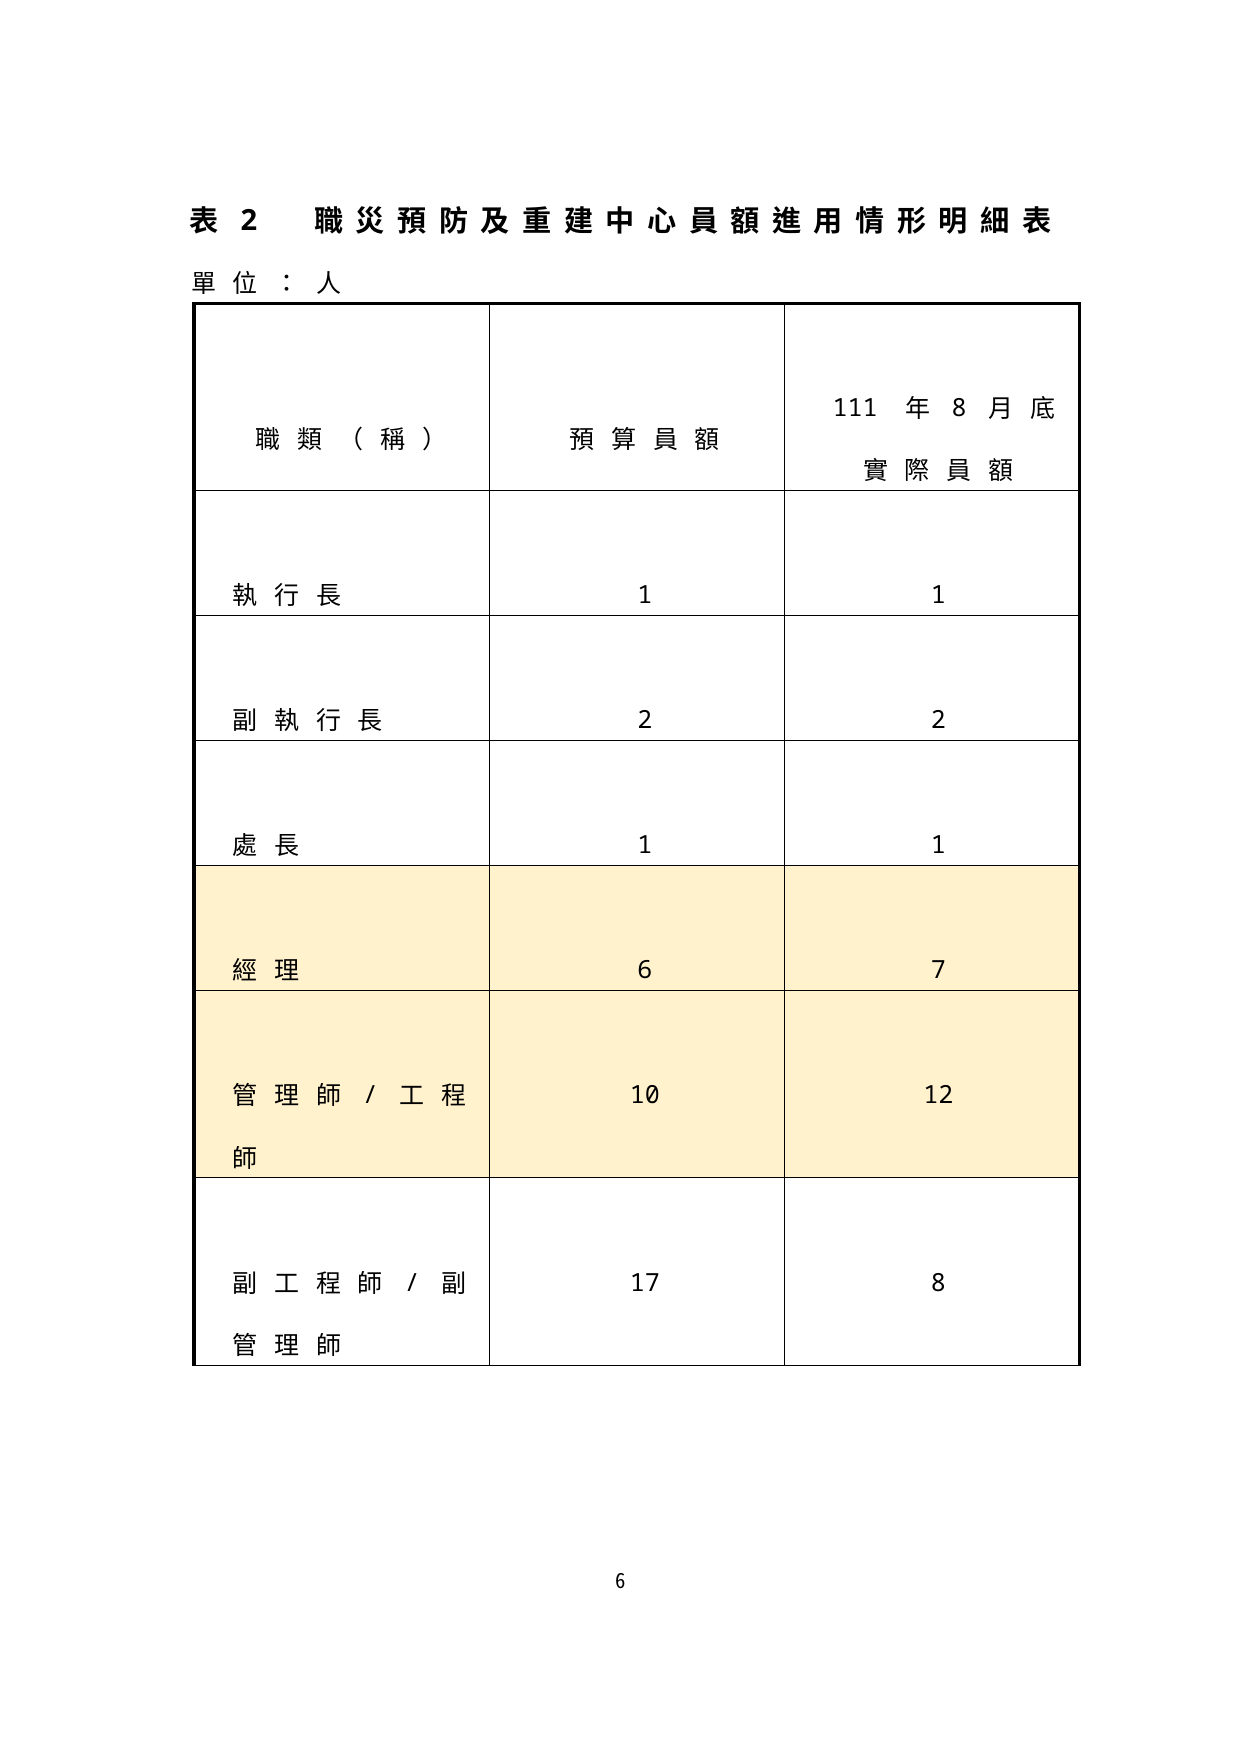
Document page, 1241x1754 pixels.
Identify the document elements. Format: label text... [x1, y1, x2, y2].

table_cell 副工程師/副管理師 [196, 1178, 489, 1365]
table_cell 經理 [196, 866, 489, 990]
table_cell 12 [785, 991, 1078, 1177]
table_cell 6 [490, 866, 784, 990]
table_header 111年8月底 實際員額 [785, 305, 1078, 490]
table_cell 管理師/工程師 [196, 991, 489, 1177]
table_cell 1 [785, 741, 1078, 865]
table_cell 8 [785, 1178, 1078, 1365]
table_cell 1 [490, 741, 784, 865]
table_cell 副執行長 [196, 616, 489, 740]
table_cell 處長 [196, 741, 489, 865]
table_cell 執行長 [196, 491, 489, 615]
table_header 職類（稱） [196, 305, 489, 490]
table_cell 2 [785, 616, 1078, 740]
table_cell 1 [785, 491, 1078, 615]
table_cell 7 [785, 866, 1078, 990]
table_cell 2 [490, 616, 784, 740]
text 表2 職災預防及重建中心員額進用情形明細表 單位：人 [183, 177, 1058, 302]
table_cell 1 [490, 491, 784, 615]
table_header 預算員額 [490, 305, 784, 490]
table_cell 10 [490, 991, 784, 1177]
table_cell 17 [490, 1178, 784, 1365]
